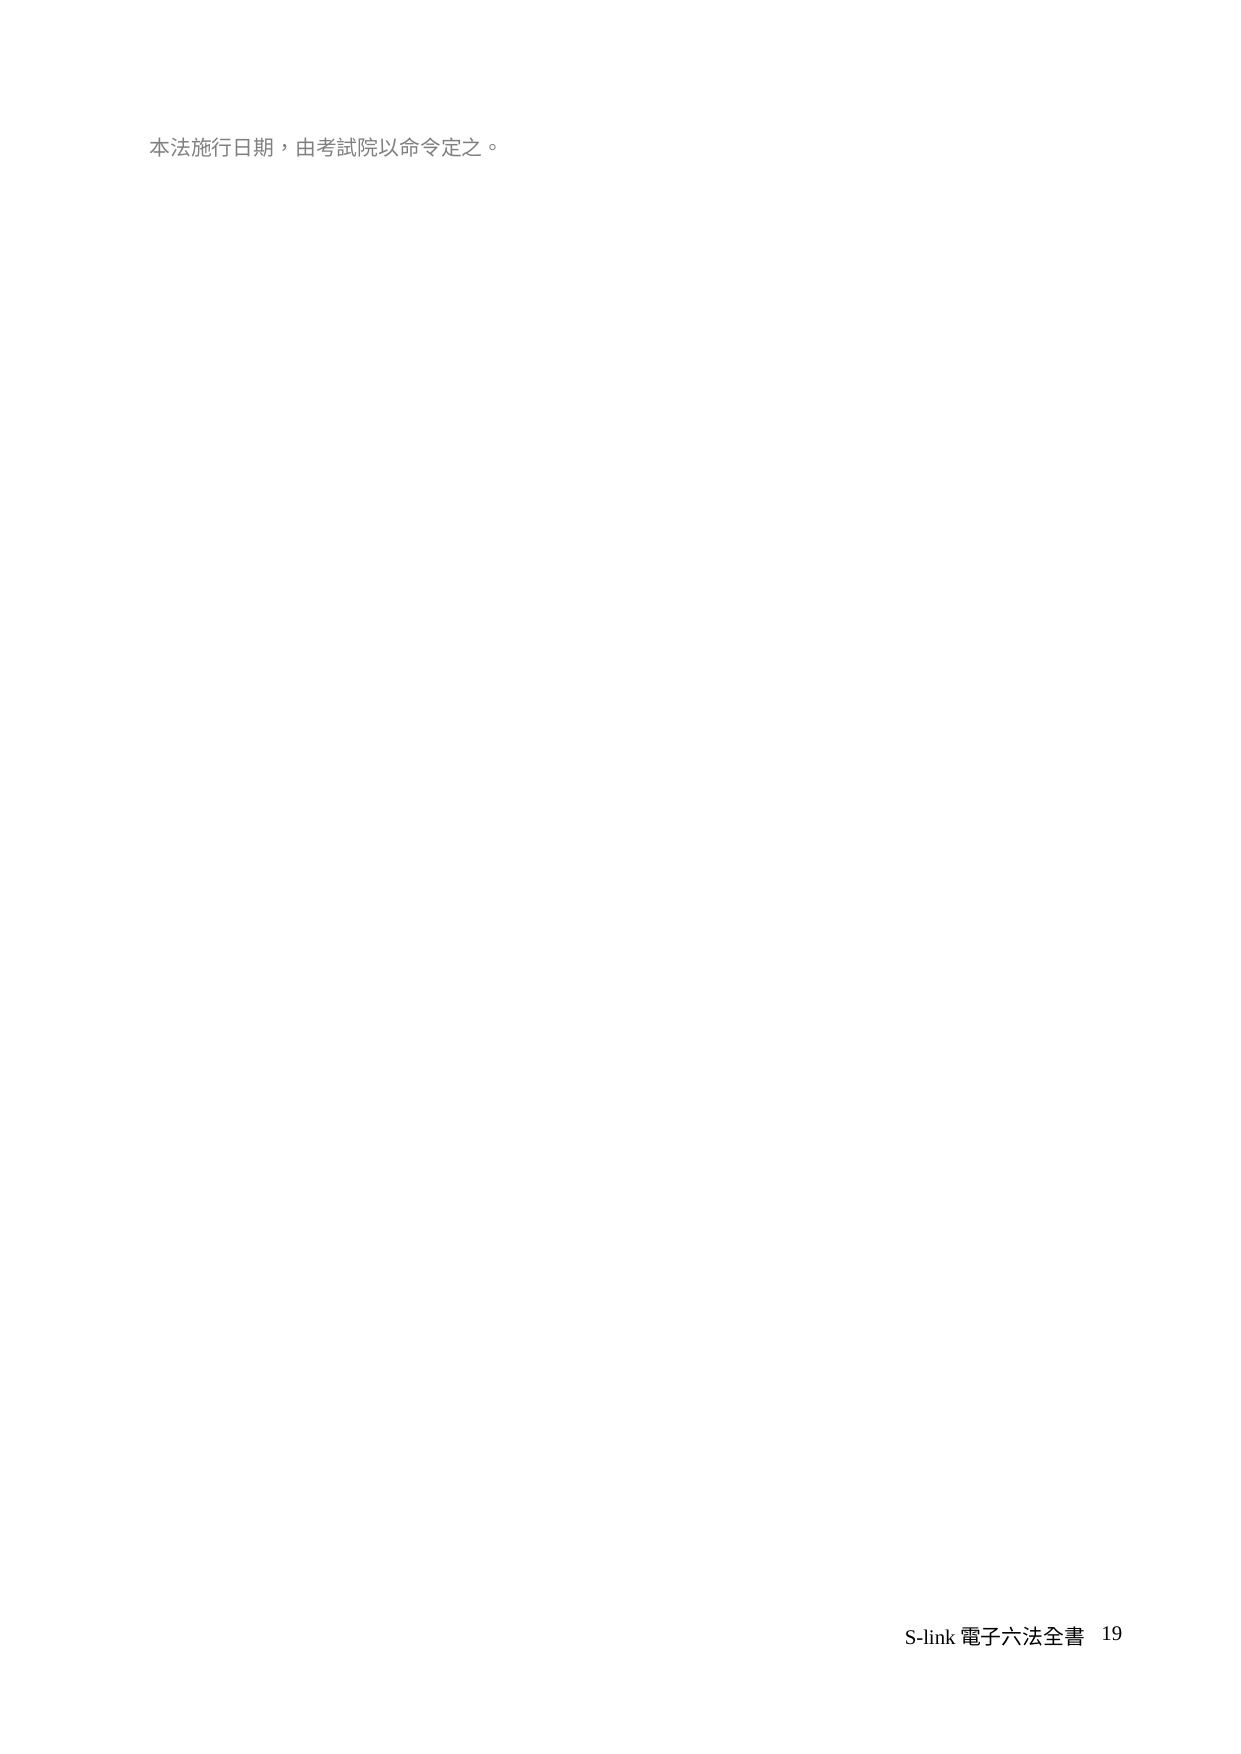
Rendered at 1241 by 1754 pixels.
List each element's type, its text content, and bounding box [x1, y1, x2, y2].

text 本法施行日期，由考試院以命令定之。 [107, 104, 1122, 167]
